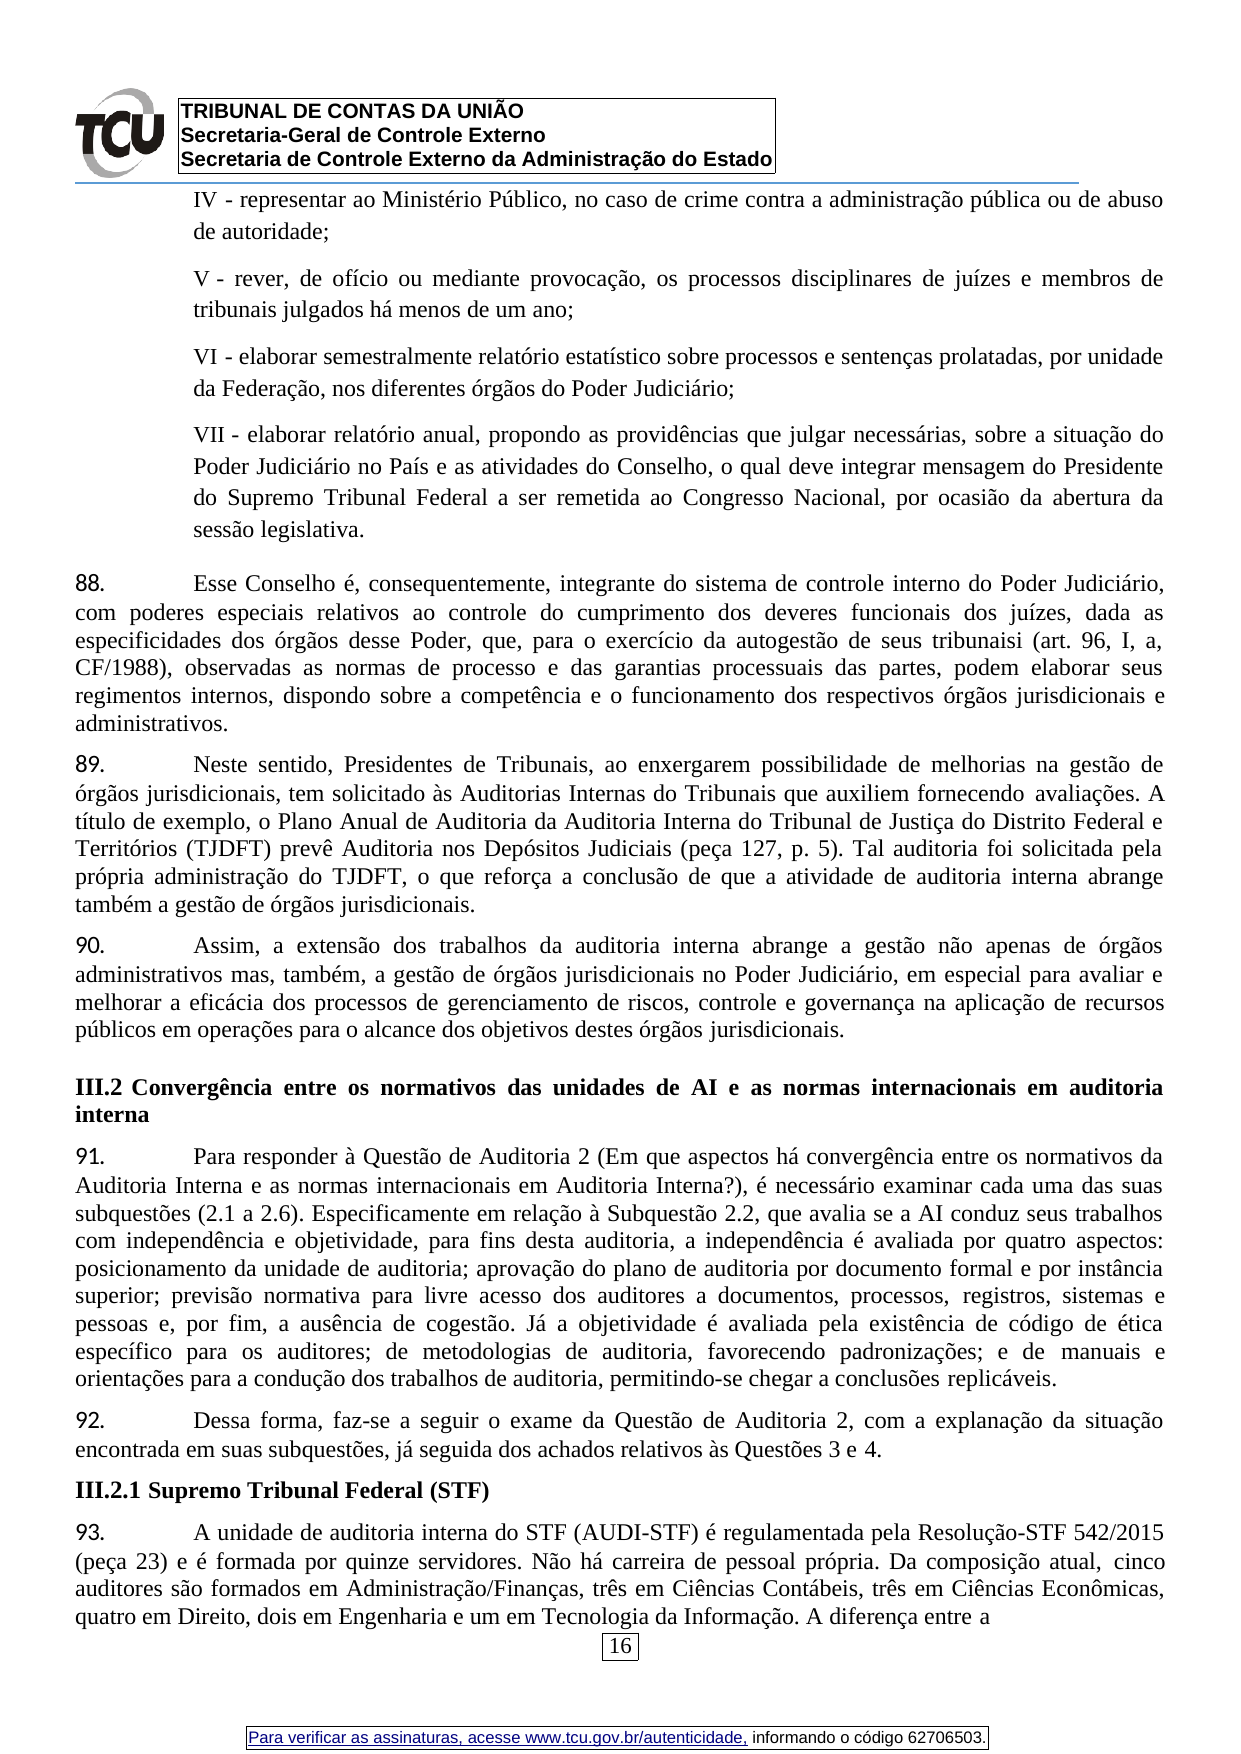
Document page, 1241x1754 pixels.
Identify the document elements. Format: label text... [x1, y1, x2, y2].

list Assim, a extensão dos trabalhos da auditoria interna abrange a gestão não apenas de órgãos administrativos mas, também, a gestão de órgãos jurisdicionais no Poder Judiciário, em especial para avaliar e melhorar a eficácia dos processos de gerenciamento de riscos, controle e governança na aplicação de recursos públicos em operações para o alcance dos objetivos destes órgãos jurisdicionais. [75, 930, 1166, 1043]
list - elaborar semestralmente relatório estatístico sobre processos e sentenças prolatadas, por unidade da Federação, nos diferentes órgãos do Poder Judiciário; [193, 342, 1165, 401]
list - rever, de ofício ou mediante provocação, os processos disciplinares de juízes e membros de tribunais julgados há menos de um ano; [193, 264, 1165, 323]
list Para responder à Questão de Auditoria 2 (Em que aspectos há convergência entre os normativos da Auditoria Interna e as normas internacionais em Auditoria Interna?), é necessário examinar cada uma das suas subquestões (2.1 a 2.6). Especificamente em relação à Subquestão 2.2, que avalia se a AI conduz seus trabalhos com independência e objetividade, para fins desta auditoria, a independência é avaliada por quatro aspectos: posicionamento da unidade de auditoria; aprovação do plano de auditoria por documento formal e por instância superior; previsão normativa para livre acesso dos auditores a documentos, processos, registros, sistemas e pessoas e, por fim, a ausência de cogestão. Já a objetividade é avaliada pela existência de código de ética específico para os auditores; de metodologias de auditoria, favorecendo padronizações; e de manuais e orientações para a condução dos trabalhos de auditoria, permitindo-se chegar a conclusões replicáveis. [75, 1141, 1166, 1392]
list - elaborar relatório anual, propondo as providências que julgar necessárias, sobre a situação do Poder Judiciário no País e as atividades do Conselho, o qual deve integrar mensagem do Presidente do Supremo Tribunal Federal a ser remetida ao Congresso Nacional, por ocasião da abertura da sessão legislativa. [193, 420, 1165, 543]
subtitle Supremo Tribunal Federal (STF) [75, 1475, 1178, 1504]
list Dessa forma, faz-se a seguir o exame da Questão de Auditoria 2, com a explanação da situação encontrada em suas subquestões, já seguida dos achados relativos às Questões 3 e 4. [75, 1404, 1165, 1462]
subtitle Convergência entre os normativos das unidades de AI e as normas internacionais em auditoria interna [75, 1072, 1165, 1128]
list - representar ao Ministério Público, no caso de crime contra a administração pública ou de abuso de autoridade; [193, 185, 1165, 245]
list Neste sentido, Presidentes de Tribunais, ao enxergarem possibilidade de melhorias na gestão de órgãos jurisdicionais, tem solicitado às Auditorias Internas do Tribunais que auxiliem fornecendo avaliações. A título de exemplo, o Plano Anual de Auditoria da Auditoria Interna do Tribunal de Justiça do Distrito Federal e Territórios (TJDFT) prevê Auditoria nos Depósitos Judiciais (peça 127, p. 5). Tal auditoria foi solicitada pela própria administração do TJDFT, o que reforça a conclusão de que a atividade de auditoria interna abrange também a gestão de órgãos jurisdicionais. [75, 749, 1166, 917]
list Esse Conselho é, consequentemente, integrante do sistema de controle interno do Poder Judiciário, com poderes especiais relativos ao controle do cumprimento dos deveres funcionais dos juízes, dada as especificidades dos órgãos desse Poder, que, para o exercício da autogestão de seus tribunaisi (art. 96, I, a, CF/1988), observadas as normas de processo e das garantias processuais das partes, podem elaborar seus regimentos internos, dispondo sobre a competência e o funcionamento dos respectivos órgãos jurisdicionais e administrativos. [75, 568, 1166, 736]
picture [75, 88, 164, 178]
list A unidade de auditoria interna do STF (AUDI-STF) é regulamentada pela Resolução-STF 542/2015 (peça 23) e é formada por quinze servidores. Não há carreira de pessoal própria. Da composição atual, cinco auditores são formados em Administração/Finanças, três em Ciências Contábeis, três em Ciências Econômicas, quatro em Direito, dois em Engenharia e um em Tecnologia da Informação. A diferença entre a [75, 1516, 1166, 1629]
